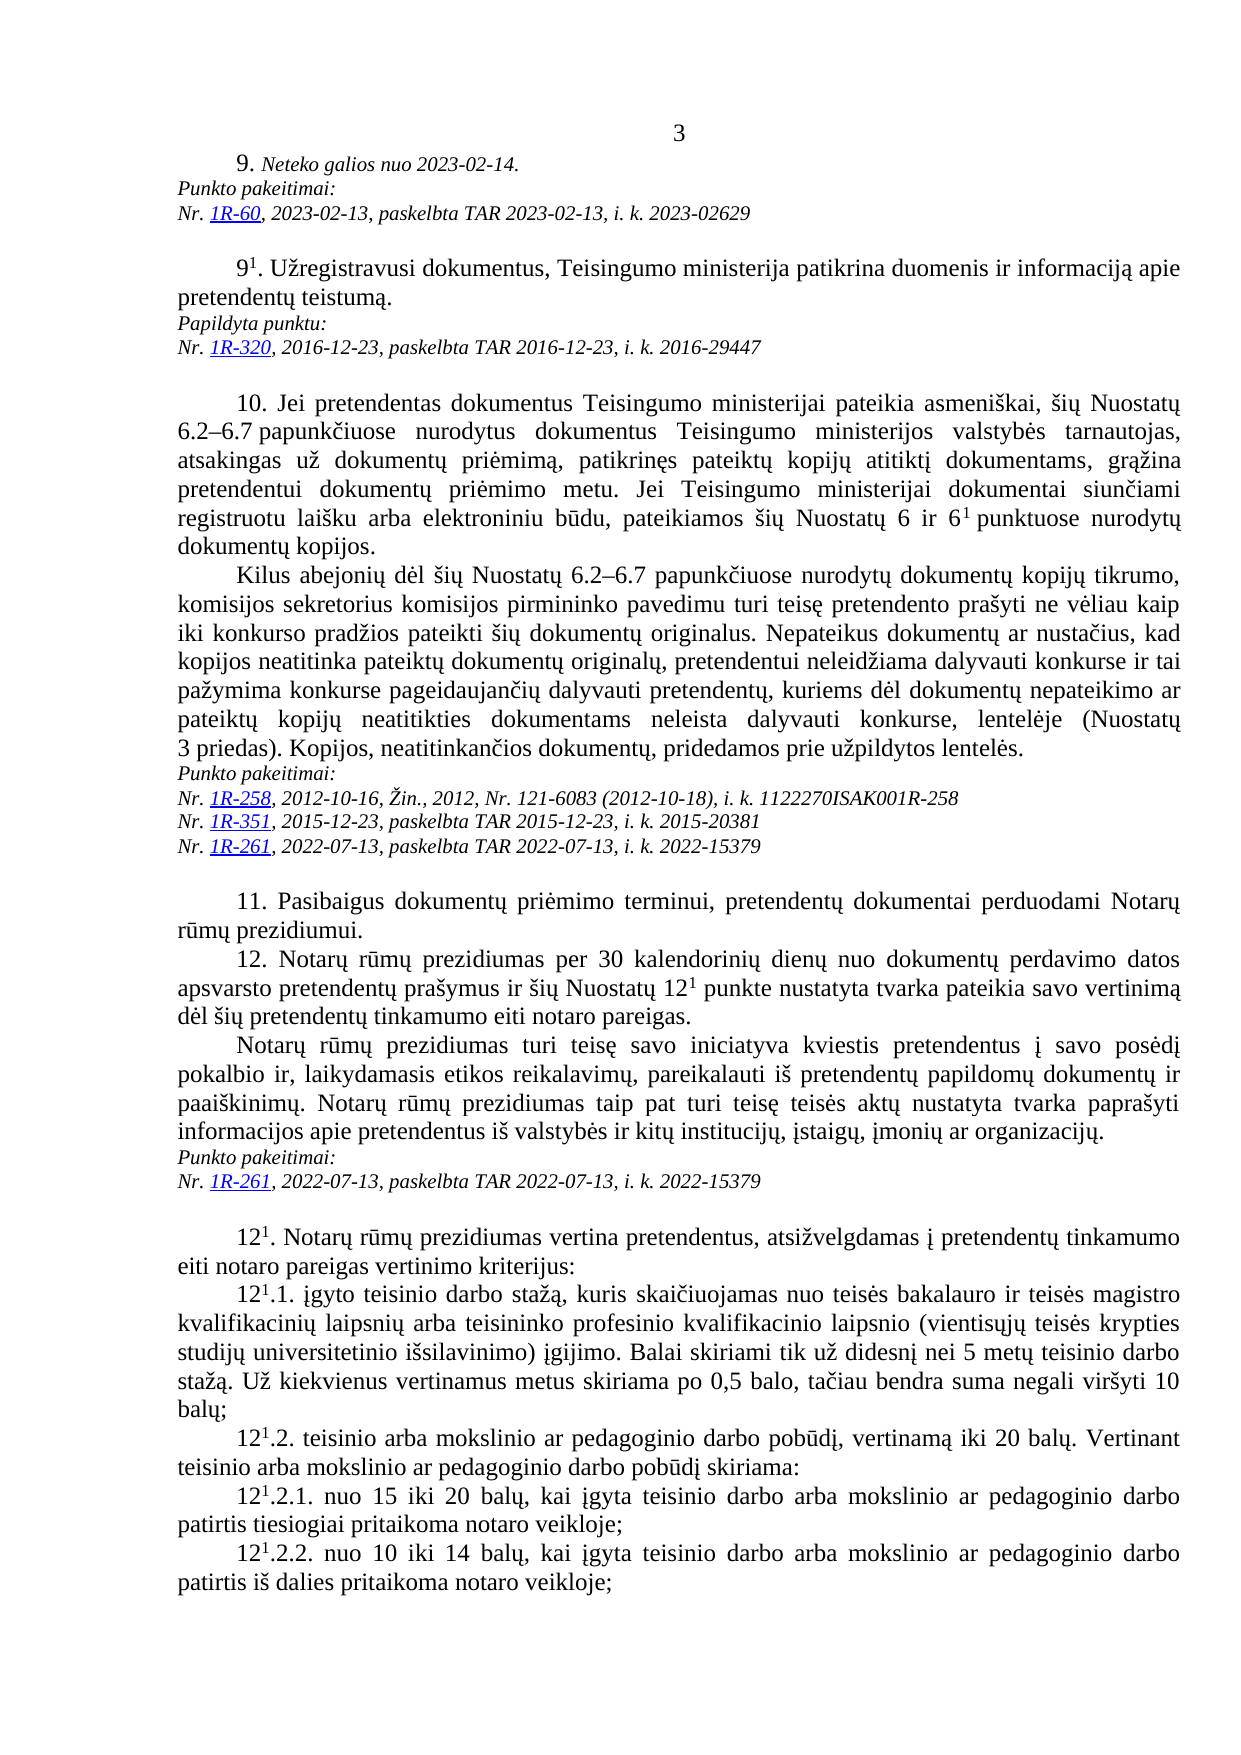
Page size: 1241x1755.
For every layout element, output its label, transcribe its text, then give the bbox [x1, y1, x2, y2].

text 121.1. įgyto teisinio darbo stažą, kuris skaičiuojamas nuo teisės bakalauro ir teisės magistro kvalifikacinių laipsnių arba teisininko profesinio kvalifikacinio laipsnio (vientisųjų teisės krypties studijų universitetinio išsilavinimo) įgijimo. Balai skiriami tik už didesnį nei 5 metų teisinio darbo stažą. Už kiekvienus vertinamus metus skiriama po 0,5 balo, tačiau bendra suma negali viršyti 10 balų; [177, 1279, 1181, 1423]
text 11. Pasibaigus dokumentų priėmimo terminui, pretendentų dokumentai perduodami Notarų rūmų prezidiumui. [177, 886, 1181, 944]
text 10. Jei pretendentas dokumentus Teisingumo ministerijai pateikia asmeniškai, šių Nuostatų 6.2–6.7 papunkčiuose nurodytus dokumentus Teisingumo ministerijos valstybės tarnautojas, atsakingas už dokumentų priėmimą, patikrinęs pateiktų kopijų atitiktį dokumentams, grąžina pretendentui dokumentų priėmimo metu. Jei Teisingumo ministerijai dokumentai siunčiami registruotu laišku arba elektroniniu būdu, pateikiamos šių Nuostatų 6 ir 61 punktuose nurodytų dokumentų kopijos. [177, 388, 1181, 560]
text Punkto pakeitimai: [177, 176, 1181, 200]
text 91. Užregistravusi dokumentus, Teisingumo ministerija patikrina duomenis ir informaciją apie pretendentų teistumą. [177, 253, 1181, 311]
text Punkto pakeitimai: [177, 1145, 1181, 1169]
text Nr. 1R-60, 2023-02-13, paskelbta TAR 2023-02-13, i. k. 2023-02629 [177, 200, 1181, 224]
text 121.2.2. nuo 10 iki 14 balų, kai įgyta teisinio darbo arba mokslinio ar pedagoginio darbo patirtis iš dalies pritaikoma notaro veikloje; [177, 1538, 1181, 1596]
text Nr. 1R-258, 2012-10-16, Žin., 2012, Nr. 121-6083 (2012-10-18), i. k. 1122270ISAK001R-258 [177, 785, 1181, 809]
text Papildyta punktu: [177, 311, 1181, 335]
text Notarų rūmų prezidiumas turi teisę savo iniciatyva kviestis pretendentus į savo posėdį pokalbio ir, laikydamasis etikos reikalavimų, pareikalauti iš pretendentų papildomų dokumentų ir paaiškinimų. Notarų rūmų prezidiumas taip pat turi teisę teisės aktų nustatyta tvarka paprašyti informacijos apie pretendentus iš valstybės ir kitų institucijų, įstaigų, įmonių ar organizacijų. [177, 1030, 1181, 1145]
text 9. Neteko galios nuo 2023-02-14. [177, 148, 1181, 176]
text Kilus abejonių dėl šių Nuostatų 6.2–6.7 papunkčiuose nurodytų dokumentų kopijų tikrumo, komisijos sekretorius komisijos pirmininko pavedimu turi teisę pretendento prašyti ne vėliau kaip iki konkurso pradžios pateikti šių dokumentų originalus. Nepateikus dokumentų ar nustačius, kad kopijos neatitinka pateiktų dokumentų originalų, pretendentui neleidžiama dalyvauti konkurse ir tai pažymima konkurse pageidaujančių dalyvauti pretendentų, kuriems dėl dokumentų nepateikimo ar pateiktų kopijų neatitikties dokumentams neleista dalyvauti konkurse, lentelėje (Nuostatų 3 priedas). Kopijos, neatitinkančios dokumentų, pridedamos prie užpildytos lentelės. [177, 560, 1181, 761]
text Nr. 1R-351, 2015-12-23, paskelbta TAR 2015-12-23, i. k. 2015-20381 [177, 809, 1181, 833]
text 121.2. teisinio arba mokslinio ar pedagoginio darbo pobūdį, vertinamą iki 20 balų. Vertinant teisinio arba mokslinio ar pedagoginio darbo pobūdį skiriama: [177, 1423, 1181, 1481]
text Nr. 1R-261, 2022-07-13, paskelbta TAR 2022-07-13, i. k. 2022-15379 [177, 1169, 1181, 1193]
text Nr. 1R-320, 2016-12-23, paskelbta TAR 2016-12-23, i. k. 2016-29447 [177, 335, 1181, 359]
text Nr. 1R-261, 2022-07-13, paskelbta TAR 2022-07-13, i. k. 2022-15379 [177, 833, 1181, 858]
text 121.2.1. nuo 15 iki 20 balų, kai įgyta teisinio darbo arba mokslinio ar pedagoginio darbo patirtis tiesiogiai pritaikoma notaro veikloje; [177, 1481, 1181, 1538]
text Punkto pakeitimai: [177, 761, 1181, 785]
text 12. Notarų rūmų prezidiumas per 30 kalendorinių dienų nuo dokumentų perdavimo datos apsvarsto pretendentų prašymus ir šių Nuostatų 121 punkte nustatyta tvarka pateikia savo vertinimą dėl šių pretendentų tinkamumo eiti notaro pareigas. [177, 944, 1181, 1030]
text 121. Notarų rūmų prezidiumas vertina pretendentus, atsižvelgdamas į pretendentų tinkamumo eiti notaro pareigas vertinimo kriterijus: [177, 1222, 1181, 1279]
